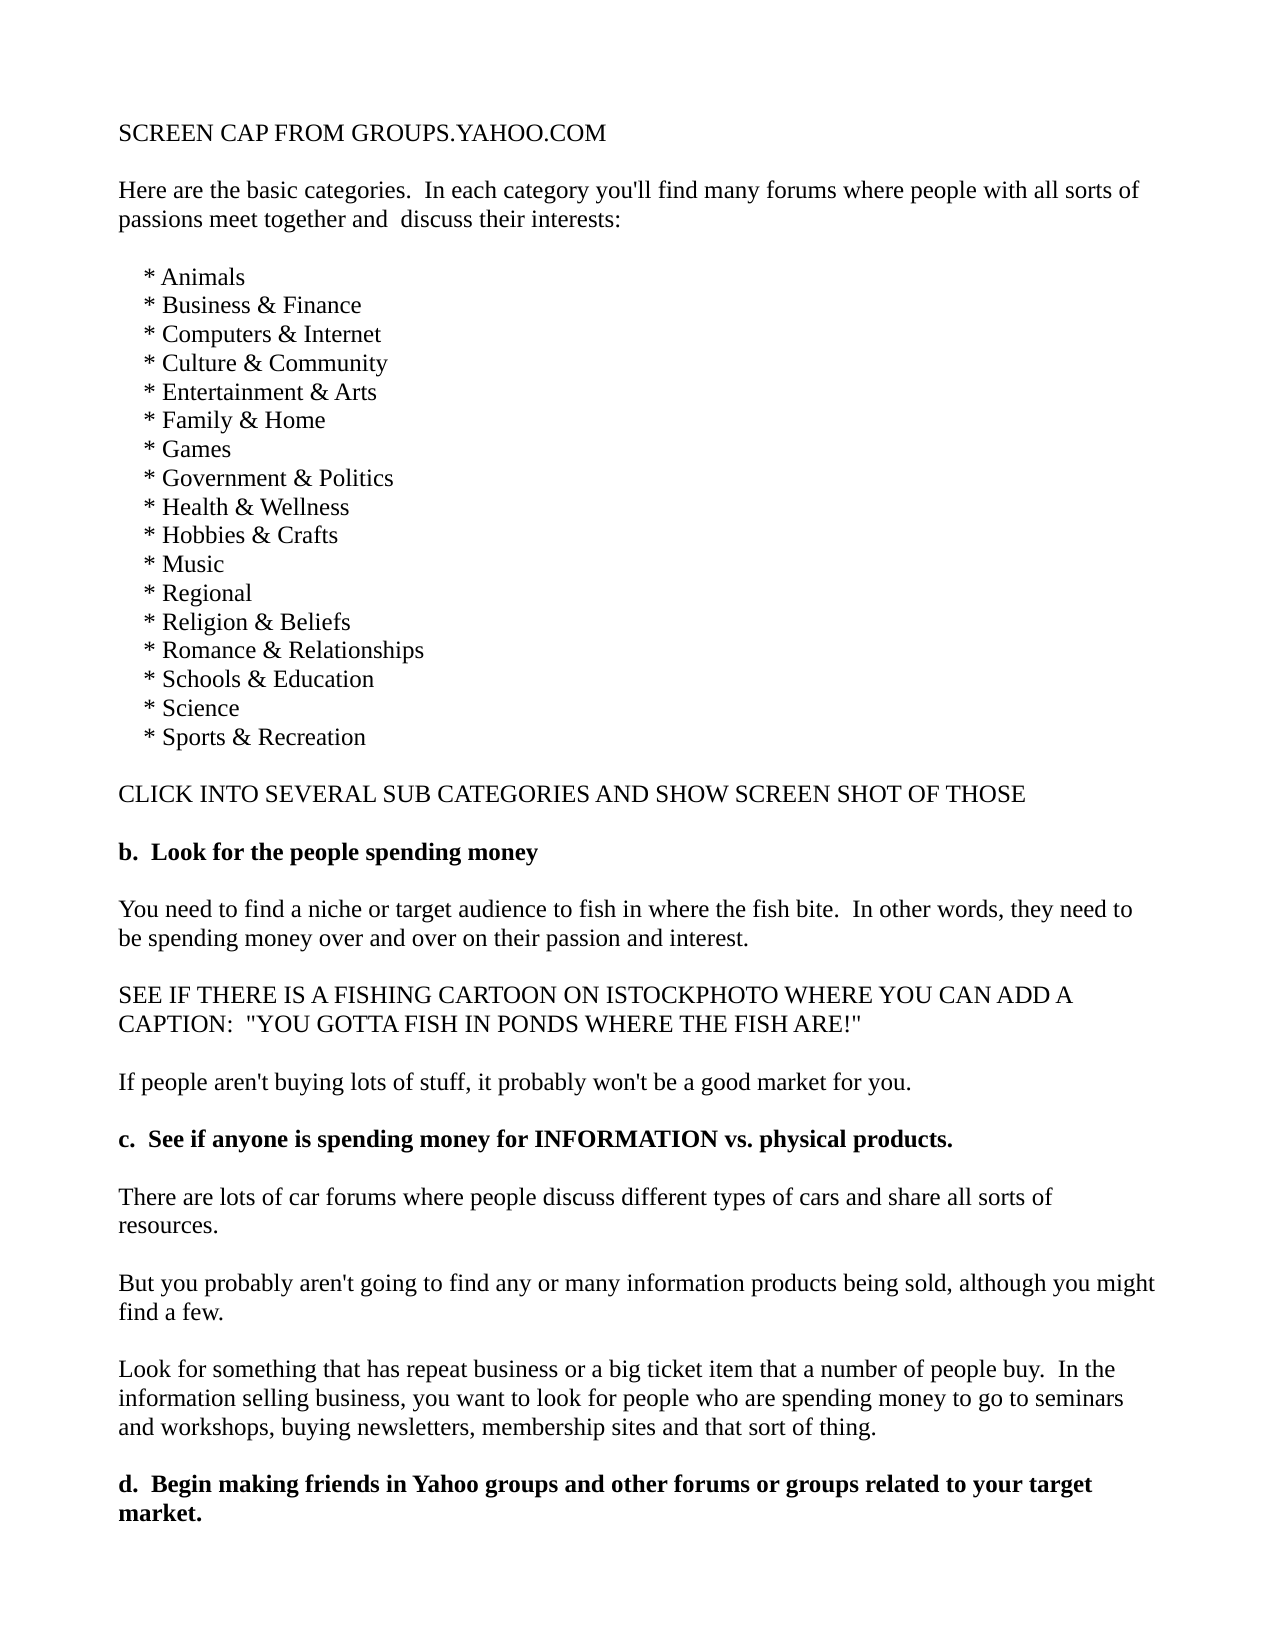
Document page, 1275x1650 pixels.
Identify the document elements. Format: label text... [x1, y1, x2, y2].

text But you probably aren't going to find any or many information products being sold, although you might find a few. [118, 1268, 1157, 1326]
text * Hobbies & Crafts [118, 521, 1157, 549]
text * Animals [118, 262, 1157, 291]
text CLICK INTO SEVERAL SUB CATEGORIES AND SHOW SCREEN SHOT OF THOSE [118, 779, 1157, 808]
text * Sports & Recreation [118, 722, 1157, 751]
text * Romance & Relationships [118, 636, 1157, 664]
text * Religion & Beliefs [118, 607, 1157, 636]
text * Business & Finance [118, 291, 1157, 319]
text * Culture & Community [118, 348, 1157, 377]
text SCREEN CAP FROM GROUPS.YAHOO.COM [118, 118, 1157, 147]
text d. Begin making friends in Yahoo groups and other forums or groups related to your target market. [118, 1469, 1157, 1527]
text * Regional [118, 578, 1157, 607]
text * Schools & Education [118, 664, 1157, 693]
text * Health & Wellness [118, 492, 1157, 521]
text c. See if anyone is spending money for INFORMATION vs. physical products. [118, 1124, 1157, 1153]
text Look for something that has repeat business or a big ticket item that a number of people buy. In the information selling business, you want to look for people who are spending money to go to seminars and workshops, buying newsletters, membership sites and that sort of thing. [118, 1354, 1157, 1441]
text There are lots of car forums where people discuss different types of cars and share all sorts of resources. [118, 1182, 1157, 1239]
text * Music [118, 549, 1157, 578]
text SEE IF THERE IS A FISHING CARTOON ON ISTOCKPHOTO WHERE YOU CAN ADD A CAPTION: "YOU GOTTA FISH IN PONDS WHERE THE FISH ARE!" [118, 981, 1157, 1038]
text * Family & Home [118, 406, 1157, 434]
text * Games [118, 434, 1157, 463]
text You need to find a niche or target audience to fish in where the fish bite. In other words, they need to be spending money over and over on their passion and interest. [118, 894, 1157, 952]
text * Computers & Internet [118, 319, 1157, 348]
text If people aren't buying lots of stuff, it probably won't be a good market for you. [118, 1067, 1157, 1096]
text * Science [118, 693, 1157, 722]
text * Government & Politics [118, 463, 1157, 492]
text Here are the basic categories. In each category you'll find many forums where people with all sorts of passions meet together and discuss their interests: [118, 176, 1157, 233]
text * Entertainment & Arts [118, 377, 1157, 406]
text b. Look for the people spending money [118, 837, 1157, 866]
